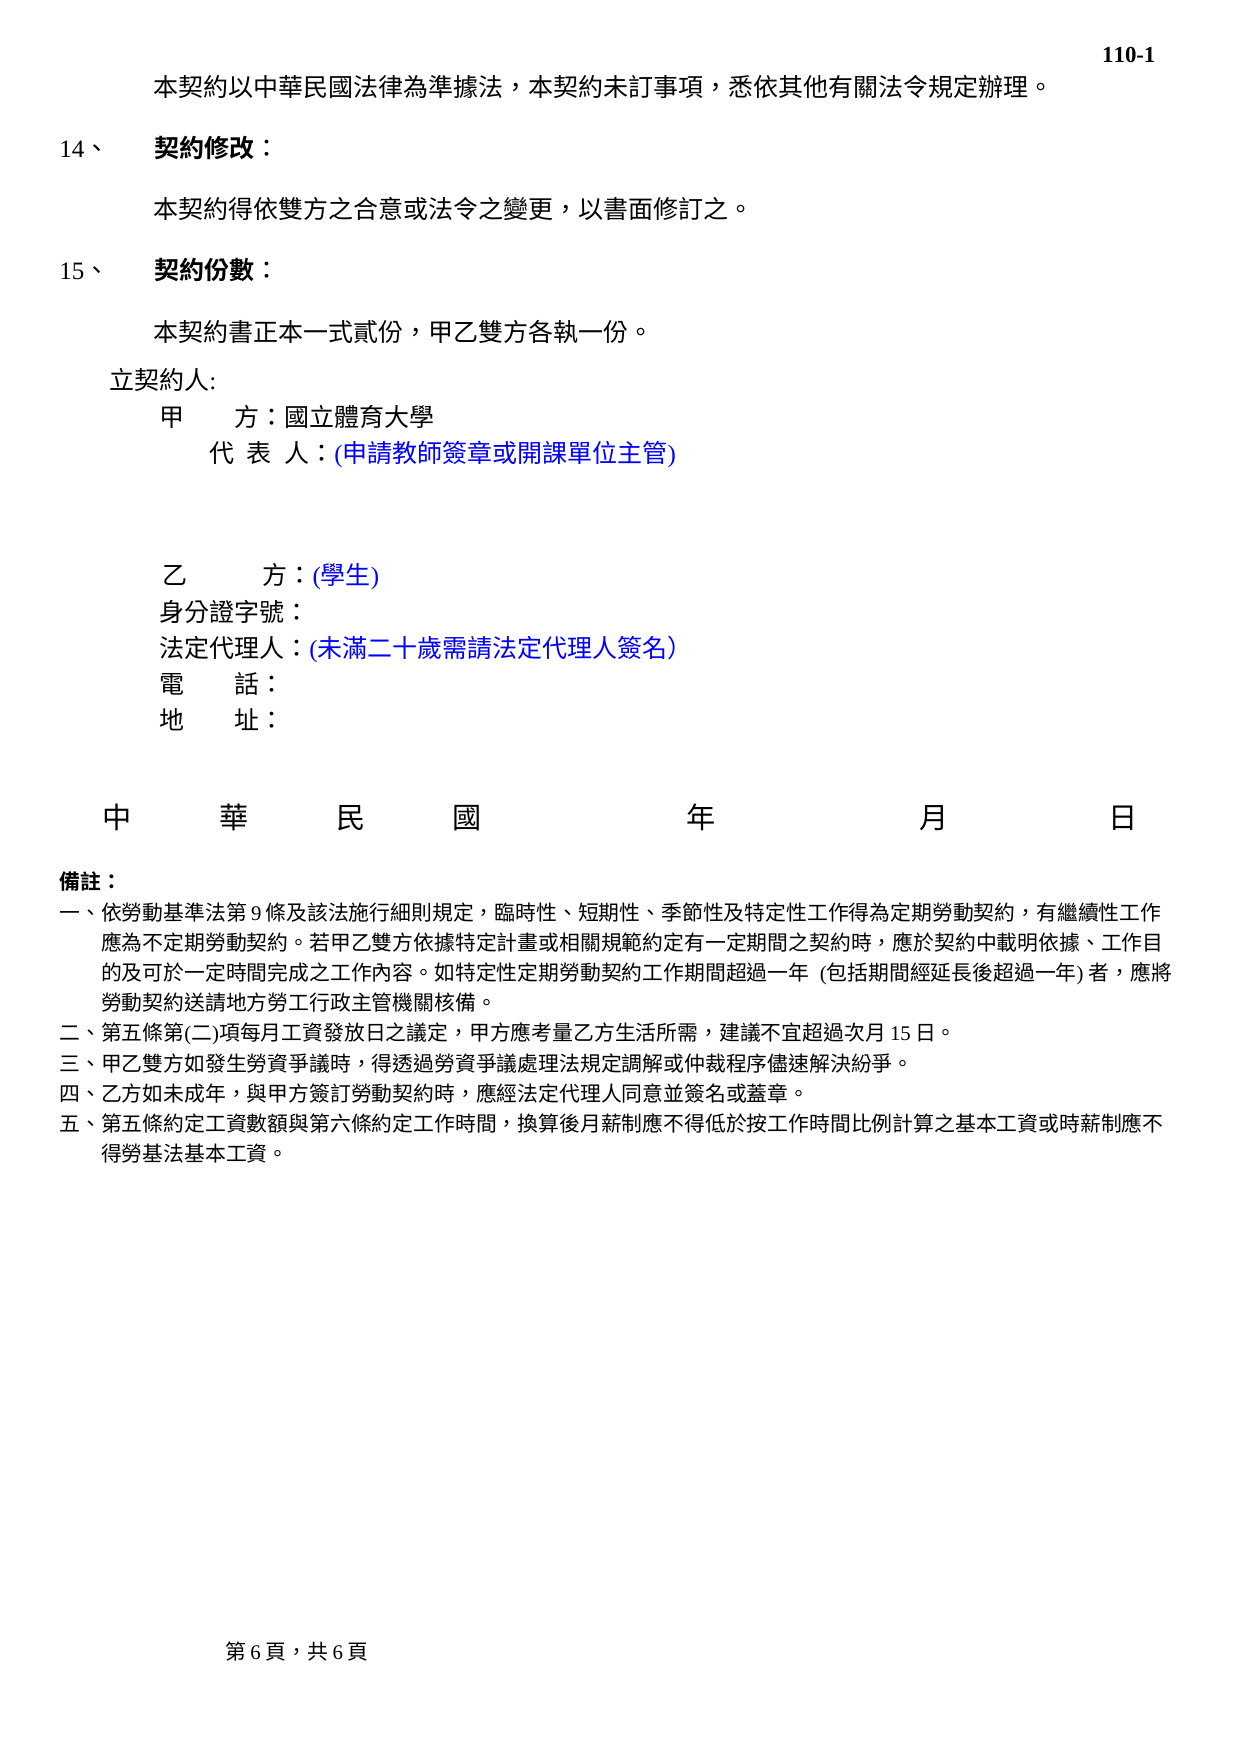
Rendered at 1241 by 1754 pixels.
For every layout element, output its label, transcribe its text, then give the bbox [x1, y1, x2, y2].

text 三、甲乙雙方如發生勞資爭議時，得透過勞資爭議處理法規定調解或仲裁程序儘速解決紛爭。 [59, 1047, 1181, 1077]
text 五、第五條約定工資數額與第六條約定工作時間，換算後月薪制應不得低於按工作時間比例計算之基本工資或時薪制應不得勞基法基本工資。 [59, 1107, 1181, 1168]
text 一、依勞動基準法第9條及該法施行細則規定，臨時性、短期性、季節性及特定性工作得為定期勞動契約，有繼續性工作應為不定期勞動契約。若甲乙雙方依據特定計畫或相關規範約定有一定期間之契約時，應於契約中載明依據、工作目的及可於一定時間完成之工作內容。如特定性定期勞動契約工作期間超過一年 (包括期間經延長後超過一年) 者，應將勞動契約送請地方勞工行政主管機關核備。 [59, 896, 1181, 1017]
text 中 華 民 國 年 月 日 [59, 794, 1181, 837]
text 地 址： [59, 701, 1181, 737]
text 四、乙方如未成年，與甲方簽訂勞動契約時，應經法定代理人同意並簽名或蓋章。 [59, 1077, 1181, 1107]
list 契約份數： [59, 251, 1181, 287]
text 備註： [59, 866, 1181, 896]
text 甲 方：國立體育大學 [59, 397, 1181, 433]
text 本契約書正本一式貳份，甲乙雙方各執一份。 [153, 312, 1181, 348]
text 本契約以中華民國法律為準據法，本契約未訂事項，悉依其他有關法令規定辦理。 [153, 67, 1181, 103]
text 本契約得依雙方之合意或法令之變更，以書面修訂之。 [153, 189, 1181, 226]
text 乙 方：(學生) [162, 556, 1181, 592]
text 立契約人: [109, 361, 1181, 397]
text 二、第五條第(二)項每月工資發放日之議定，甲方應考量乙方生活所需，建議不宜超過次月15日。 [59, 1017, 1181, 1047]
text 代 表 人：(申請教師簽章或開課單位主管) [59, 433, 1181, 469]
text 身分證字號： [89, 592, 1181, 628]
list 契約修改： [59, 128, 1181, 164]
text 法定代理人：(未滿二十歲需請法定代理人簽名） [109, 628, 1181, 664]
text 電 話： [109, 664, 1181, 701]
